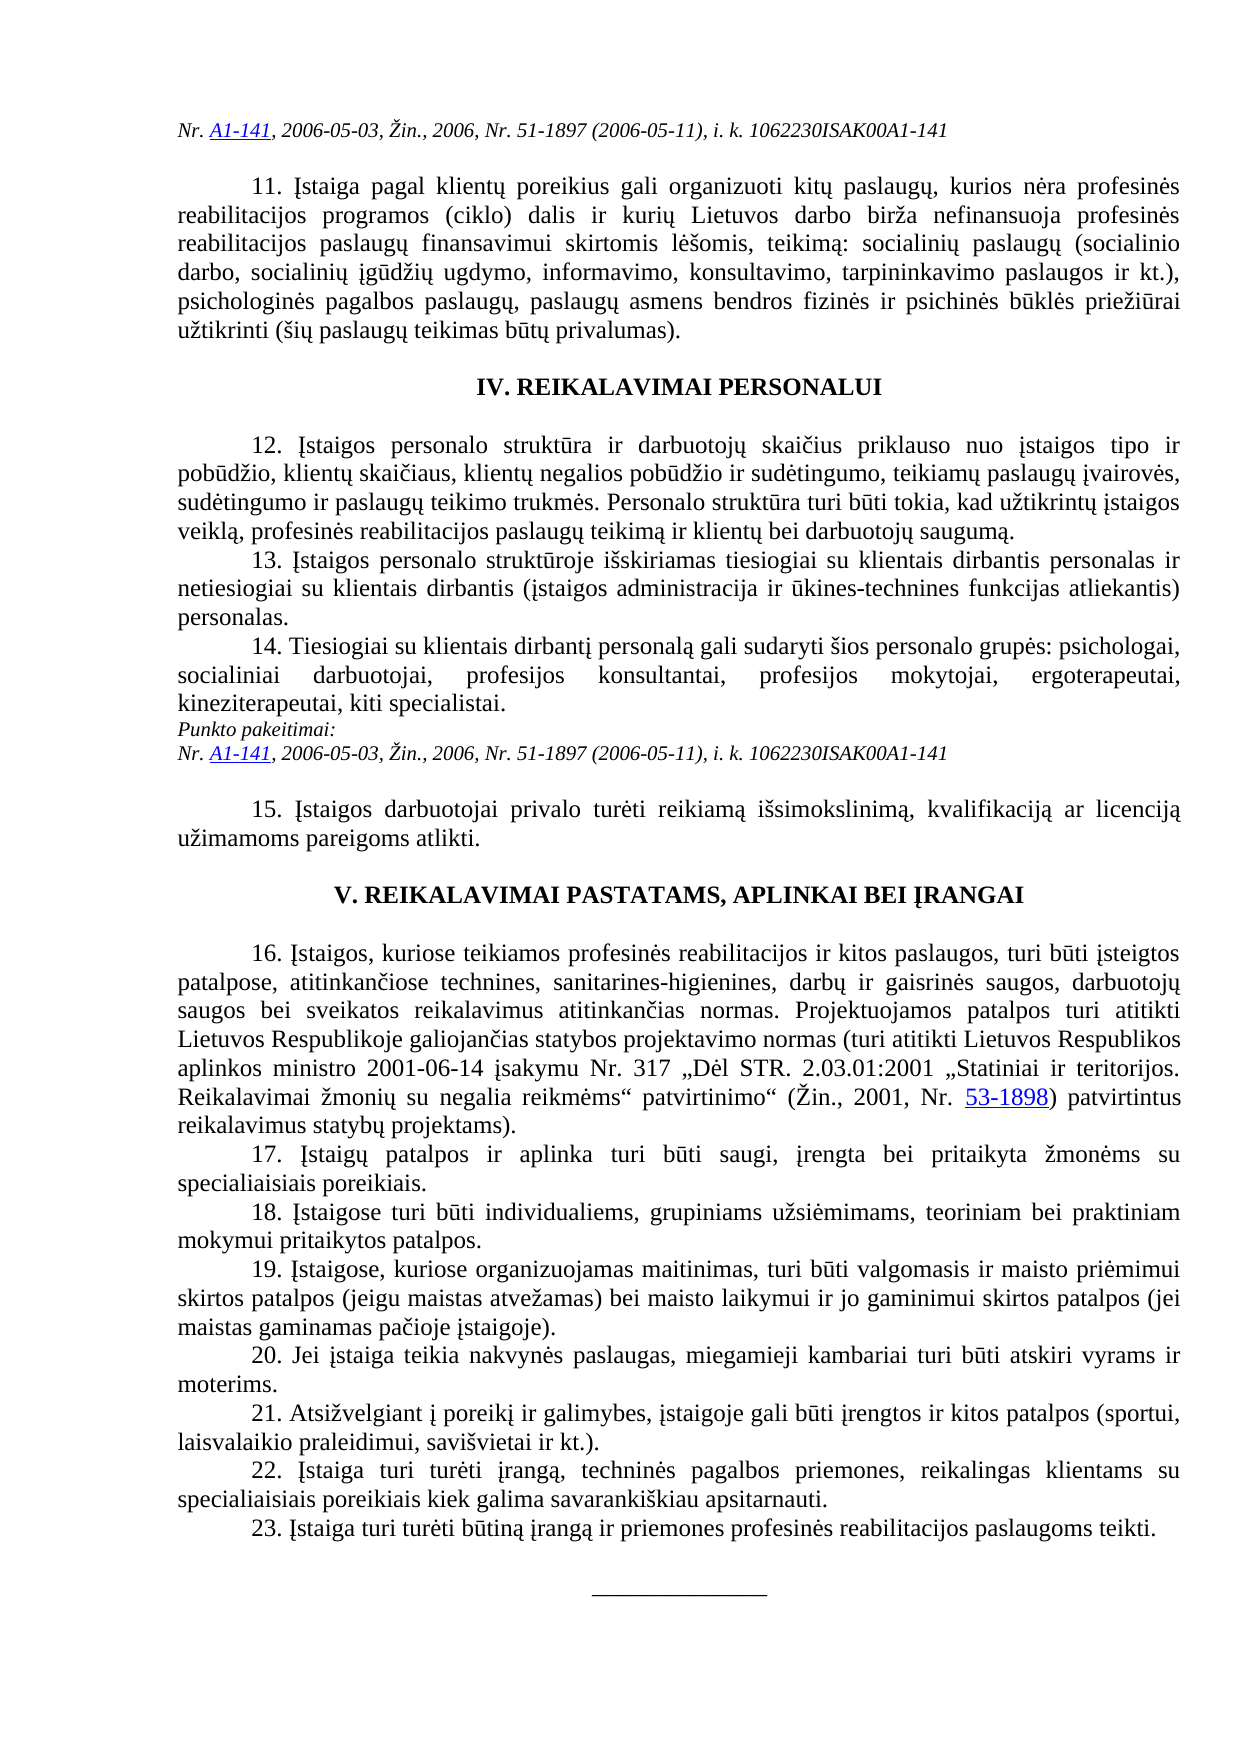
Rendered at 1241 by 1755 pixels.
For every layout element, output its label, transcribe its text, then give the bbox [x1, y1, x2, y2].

text 15. Įstaigos darbuotojai privalo turėti reikiamą išsimokslinimą, kvalifikaciją ar licenciją užimamoms pareigoms atlikti. [177, 794, 1181, 852]
text IV. REIKALAVIMAI PERSONALUI [177, 372, 1181, 401]
text 23. Įstaiga turi turėti būtiną įrangą ir priemones profesinės reabilitacijos paslaugoms teikti. [177, 1513, 1181, 1542]
text 18. Įstaigose turi būti individualiems, grupiniams užsiėmimams, teoriniam bei praktiniam mokymui pritaikytos patalpos. [177, 1197, 1181, 1254]
text 19. Įstaigose, kuriose organizuojamas maitinimas, turi būti valgomasis ir maisto priėmimui skirtos patalpos (jeigu maistas atvežamas) bei maisto laikymui ir jo gaminimui skirtos patalpos (jei maistas gaminamas pačioje įstaigoje). [177, 1254, 1181, 1340]
text 11. Įstaiga pagal klientų poreikius gali organizuoti kitų paslaugų, kurios nėra profesinės reabilitacijos programos (ciklo) dalis ir kurių Lietuvos darbo birža nefinansuoja profesinės reabilitacijos paslaugų finansavimui skirtomis lėšomis, teikimą: socialinių paslaugų (socialinio darbo, socialinių įgūdžių ugdymo, informavimo, konsultavimo, tarpininkavimo paslaugos ir kt.), psichologinės pagalbos paslaugų, paslaugų asmens bendros fizinės ir psichinės būklės priežiūrai užtikrinti (šių paslaugų teikimas būtų privalumas). [177, 171, 1181, 343]
text V. REIKALAVIMAI PASTATAMS, APLINKAI BEI ĮRANGAI [177, 880, 1181, 909]
text Nr. A1-141, 2006-05-03, Žin., 2006, Nr. 51-1897 (2006-05-11), i. k. 1062230ISAK00A1-141 [177, 741, 1181, 765]
text ______________ [177, 1570, 1181, 1599]
text Nr. A1-141, 2006-05-03, Žin., 2006, Nr. 51-1897 (2006-05-11), i. k. 1062230ISAK00A1-141 [177, 118, 1181, 142]
text 17. Įstaigų patalpos ir aplinka turi būti saugi, įrengta bei pritaikyta žmonėms su specialiaisiais poreikiais. [177, 1139, 1181, 1197]
text 14. Tiesiogiai su klientais dirbantį personalą gali sudaryti šios personalo grupės: psichologai, socialiniai darbuotojai, profesijos konsultantai, profesijos mokytojai, ergoterapeutai, kineziterapeutai, kiti specialistai. [177, 631, 1181, 717]
text 12. Įstaigos personalo struktūra ir darbuotojų skaičius priklauso nuo įstaigos tipo ir pobūdžio, klientų skaičiaus, klientų negalios pobūdžio ir sudėtingumo, teikiamų paslaugų įvairovės, sudėtingumo ir paslaugų teikimo trukmės. Personalo struktūra turi būti tokia, kad užtikrintų įstaigos veiklą, profesinės reabilitacijos paslaugų teikimą ir klientų bei darbuotojų saugumą. [177, 430, 1181, 545]
text 13. Įstaigos personalo struktūroje išskiriamas tiesiogiai su klientais dirbantis personalas ir netiesiogiai su klientais dirbantis (įstaigos administracija ir ūkines-technines funkcijas atliekantis) personalas. [177, 545, 1181, 631]
text 16. Įstaigos, kuriose teikiamos profesinės reabilitacijos ir kitos paslaugos, turi būti įsteigtos patalpose, atitinkančiose technines, sanitarines-higienines, darbų ir gaisrinės saugos, darbuotojų saugos bei sveikatos reikalavimus atitinkančias normas. Projektuojamos patalpos turi atitikti Lietuvos Respublikoje galiojančias statybos projektavimo normas (turi atitikti Lietuvos Respublikos aplinkos ministro 2001-06-14 įsakymu Nr. 317 „Dėl STR. 2.03.01:2001 „Statiniai ir teritorijos. Reikalavimai žmonių su negalia reikmėms“ patvirtinimo“ (Žin., 2001, Nr. 53-1898) patvirtintus reikalavimus statybų projektams). [177, 938, 1181, 1139]
text Punkto pakeitimai: [177, 717, 1181, 741]
text 20. Jei įstaiga teikia nakvynės paslaugas, miegamieji kambariai turi būti atskiri vyrams ir moterims. [177, 1340, 1181, 1398]
text 21. Atsižvelgiant į poreikį ir galimybes, įstaigoje gali būti įrengtos ir kitos patalpos (sportui, laisvalaikio praleidimui, savišvietai ir kt.). [177, 1398, 1181, 1455]
text 22. Įstaiga turi turėti įrangą, techninės pagalbos priemones, reikalingas klientams su specialiaisiais poreikiais kiek galima savarankiškiau apsitarnauti. [177, 1455, 1181, 1513]
